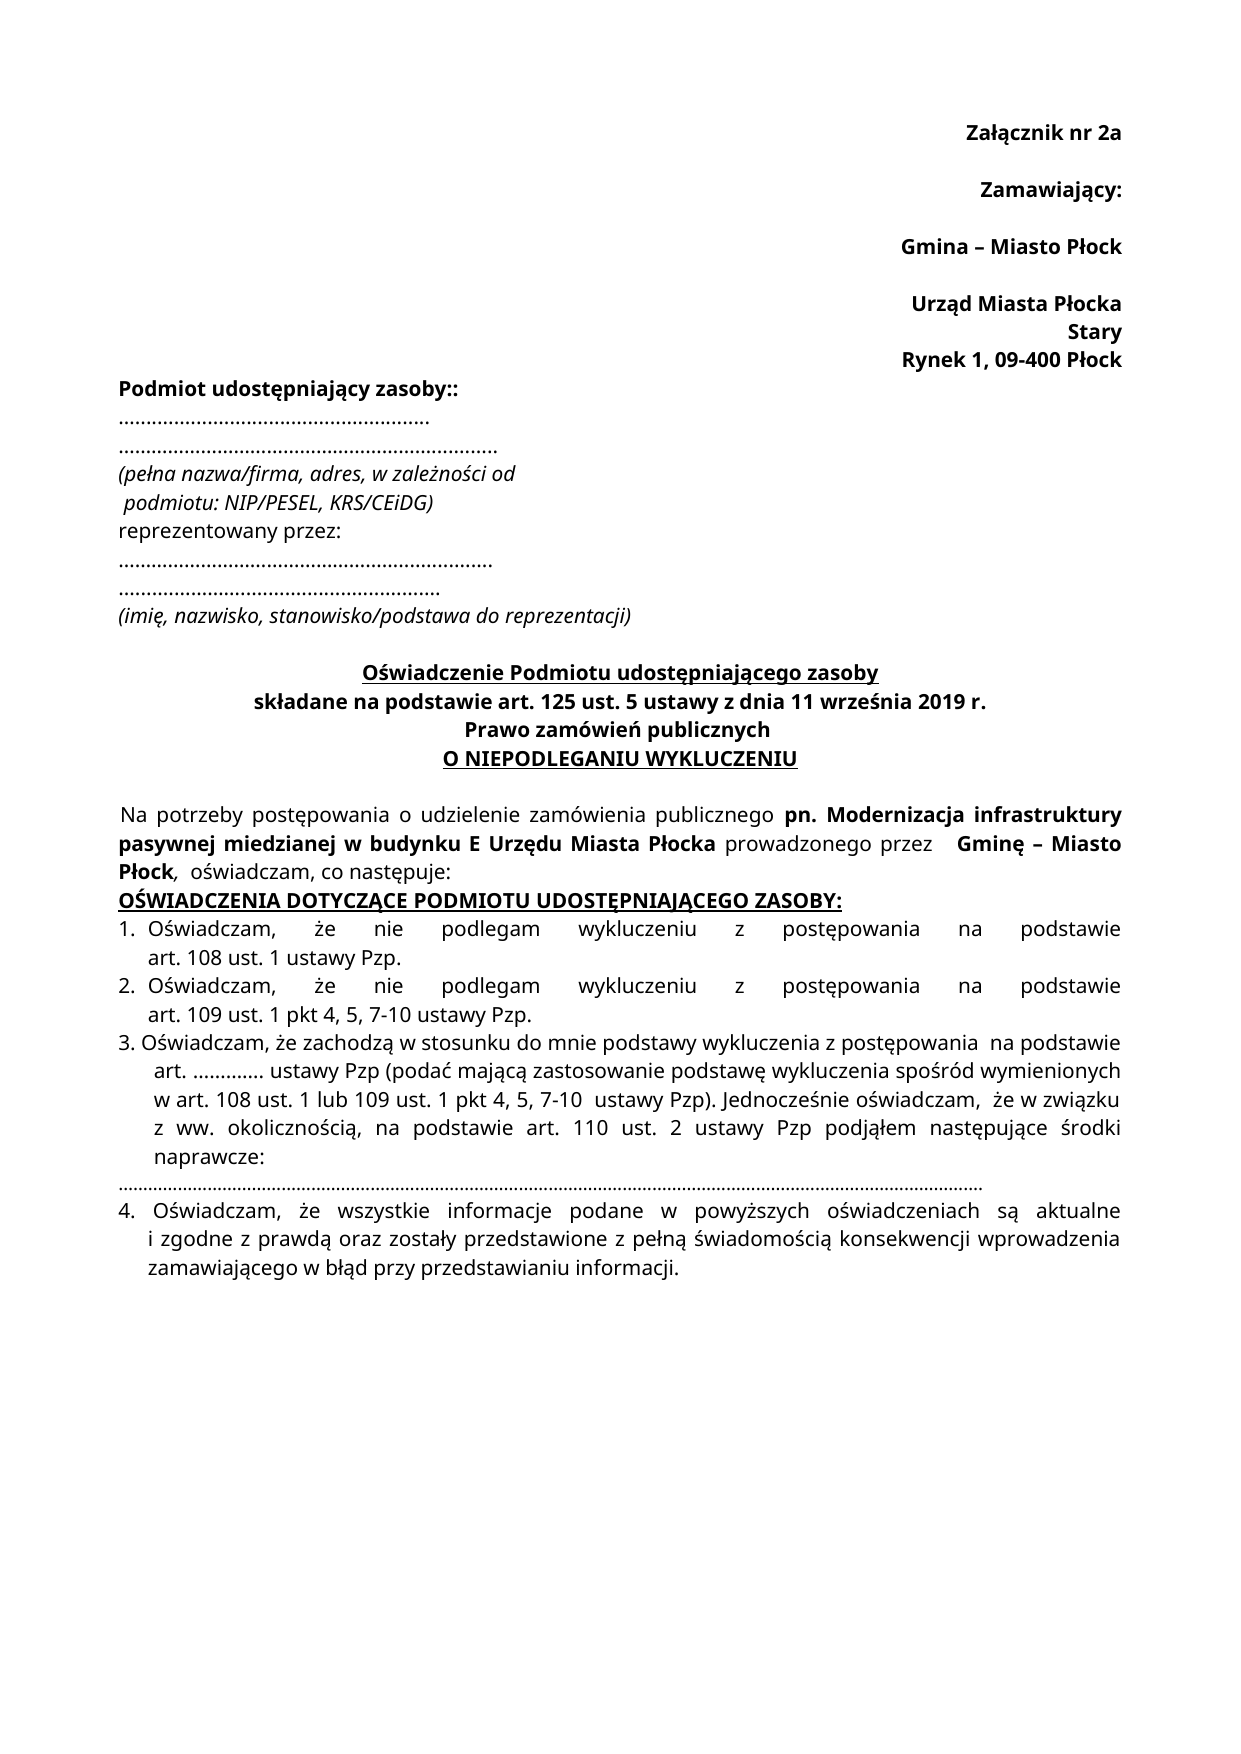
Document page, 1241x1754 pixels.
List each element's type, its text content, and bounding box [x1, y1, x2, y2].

text podmiotu: NIP/PESEL, KRS/CEiDG) [118, 488, 1122, 516]
text Oświadczenie Podmiotu udostępniającego zasoby [118, 658, 1122, 687]
text ……………………………………………................. [118, 545, 1122, 573]
text 1. Oświadczam, że nie podlegam wykluczeniu z postępowania na podstawie art. 108 ust. 1 ustawy Pzp. [118, 914, 1122, 971]
text OŚWIADCZENIA DOTYCZĄCE PODMIOTU UDOSTĘPNIAJĄCEGO ZASOBY: [118, 886, 1122, 914]
text składane na podstawie art. 125 ust. 5 ustawy z dnia 11 września 2019 r. [118, 687, 1122, 715]
text …………………………………………………............ [118, 431, 1122, 459]
text Na potrzeby postępowania o udzielenie zamówienia publicznego pn. Modernizacja infrastruktury pasywnej miedzianej w budynku E Urzędu Miasta Płocka prowadzonego przez Gminę – Miasto Płock, oświadczam, co następuje: [118, 801, 1122, 886]
text Załącznik nr 2a [118, 118, 1122, 147]
text Urząd Miasta Płocka [118, 260, 1122, 317]
text Gmina – Miasto Płock [118, 203, 1122, 260]
text Podmiot udostępniający zasoby:: [118, 374, 1122, 402]
text 3. Oświadczam, że zachodzą w stosunku do mnie podstawy wykluczenia z postępowania na podstawie art. …………. ustawy Pzp (podać mającą zastosowanie podstawę wykluczenia spośród wymienionych w art. 108 ust. 1 lub 109 ust. 1 pkt 4, 5, 7-10 ustawy Pzp). Jednocześnie oświadczam, że w związku z ww. okolicznością, na podstawie art. 110 ust. 2 ustawy Pzp podjąłem następujące środki naprawcze: [118, 1028, 1122, 1170]
text Stary Rynek 1, 09-400 Płock [118, 317, 1122, 374]
text (imię, nazwisko, stanowisko/podstawa do reprezentacji) [118, 602, 1122, 630]
text O NIEPODLEGANIU WYKLUCZENIU [118, 744, 1122, 772]
text …………………………………………………………………………………………………………………………………………………………. [118, 1170, 1122, 1196]
text 2. Oświadczam, że nie podlegam wykluczeniu z postępowania na podstawie art. 109 ust. 1 pkt 4, 5, 7-10 ustawy Pzp. [118, 971, 1122, 1028]
text …..................................................... [118, 402, 1122, 431]
text .............……….................................... [118, 573, 1122, 602]
text Prawo zamówień publicznych [118, 715, 1122, 744]
text reprezentowany przez: [118, 516, 1122, 545]
text Zamawiający: [118, 147, 1122, 203]
text (pełna nazwa/firma, adres, w zależności od [118, 459, 1122, 488]
text 4. Oświadczam, że wszystkie informacje podane w powyższych oświadczeniach są aktualne i zgodne z prawdą oraz zostały przedstawione z pełną świadomością konsekwencji wprowadzenia zamawiającego w błąd przy przedstawianiu informacji. [118, 1196, 1122, 1281]
